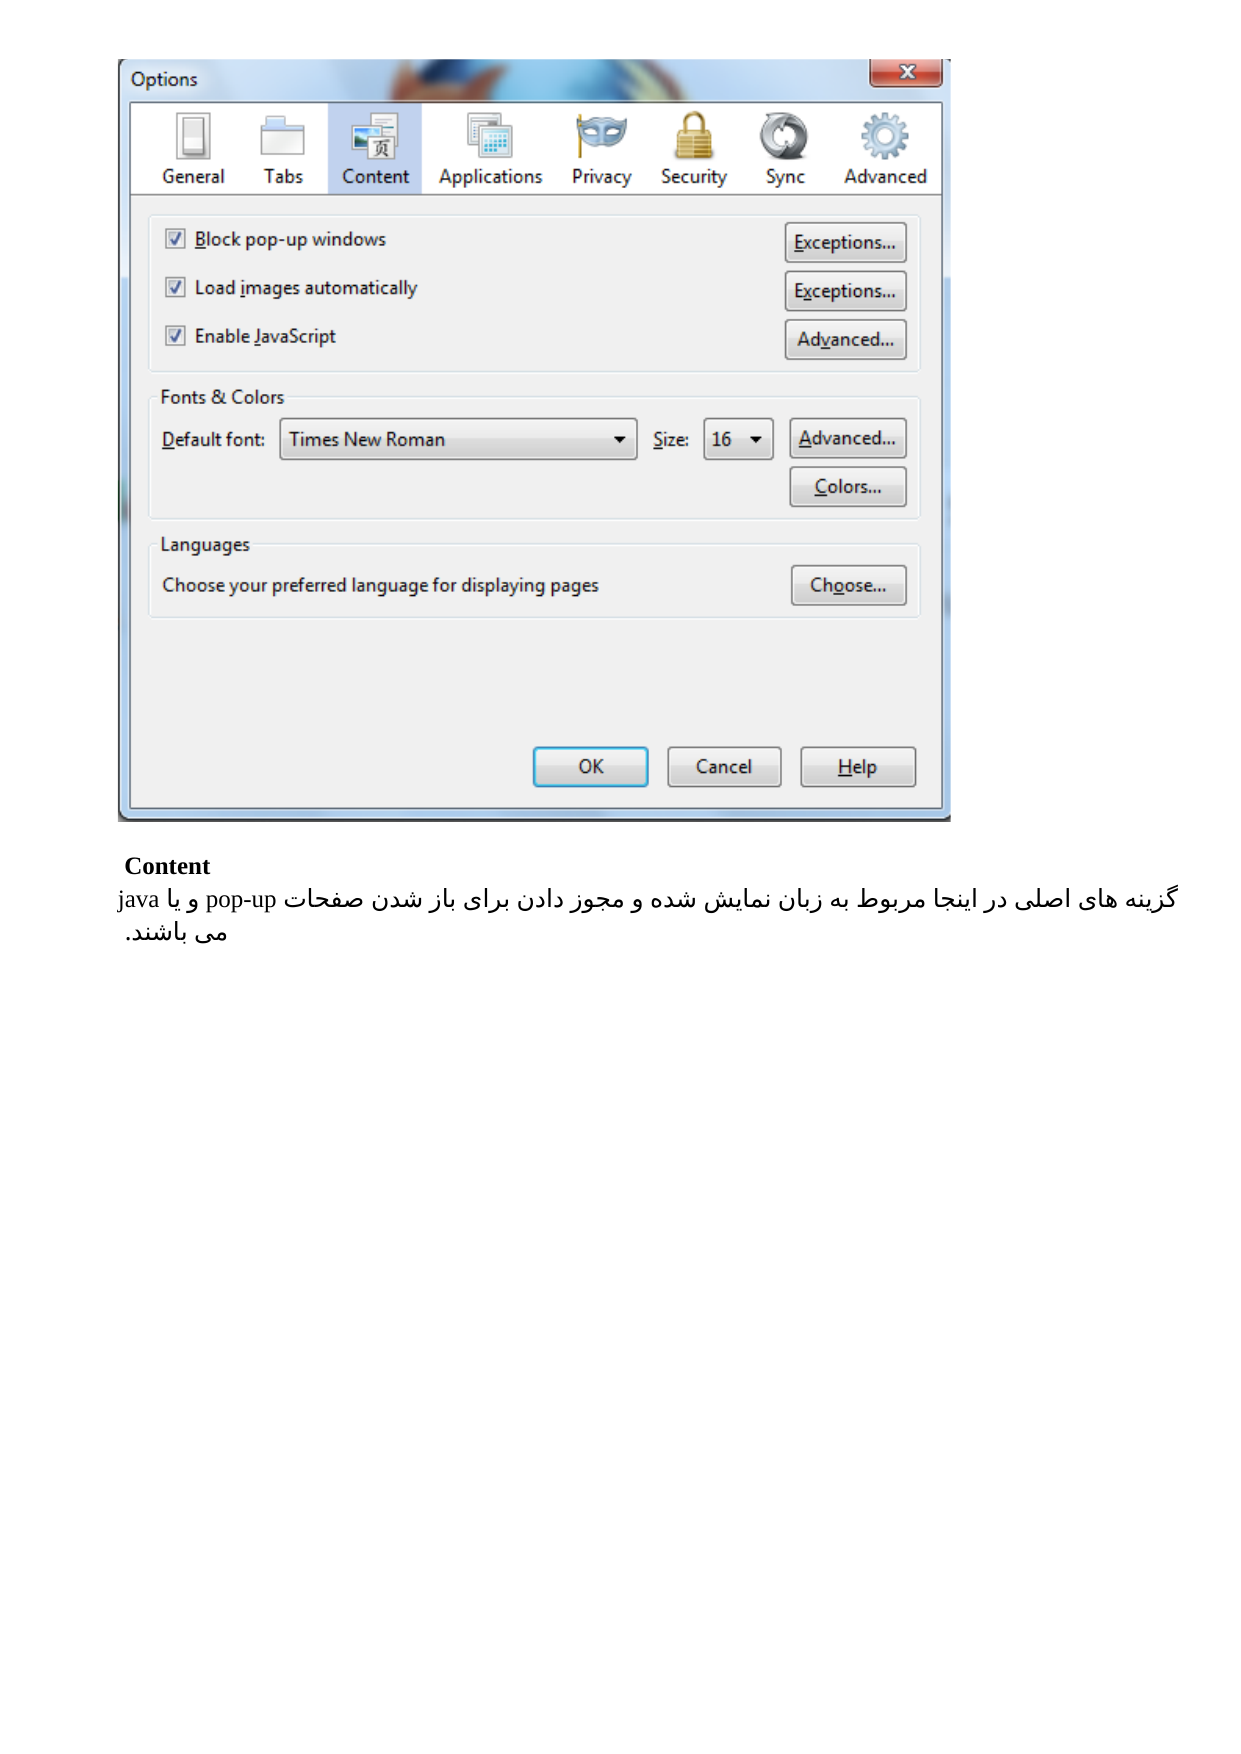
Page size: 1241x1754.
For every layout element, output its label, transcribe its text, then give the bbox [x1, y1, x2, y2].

picture [117, 59, 951, 822]
text Content گزینه های اصلی در اینجا مربوط به زبان نمایش شده و مجوز دادن برای باز شدن صفحات pop-up و یا java می باشند. [118, 851, 1181, 951]
